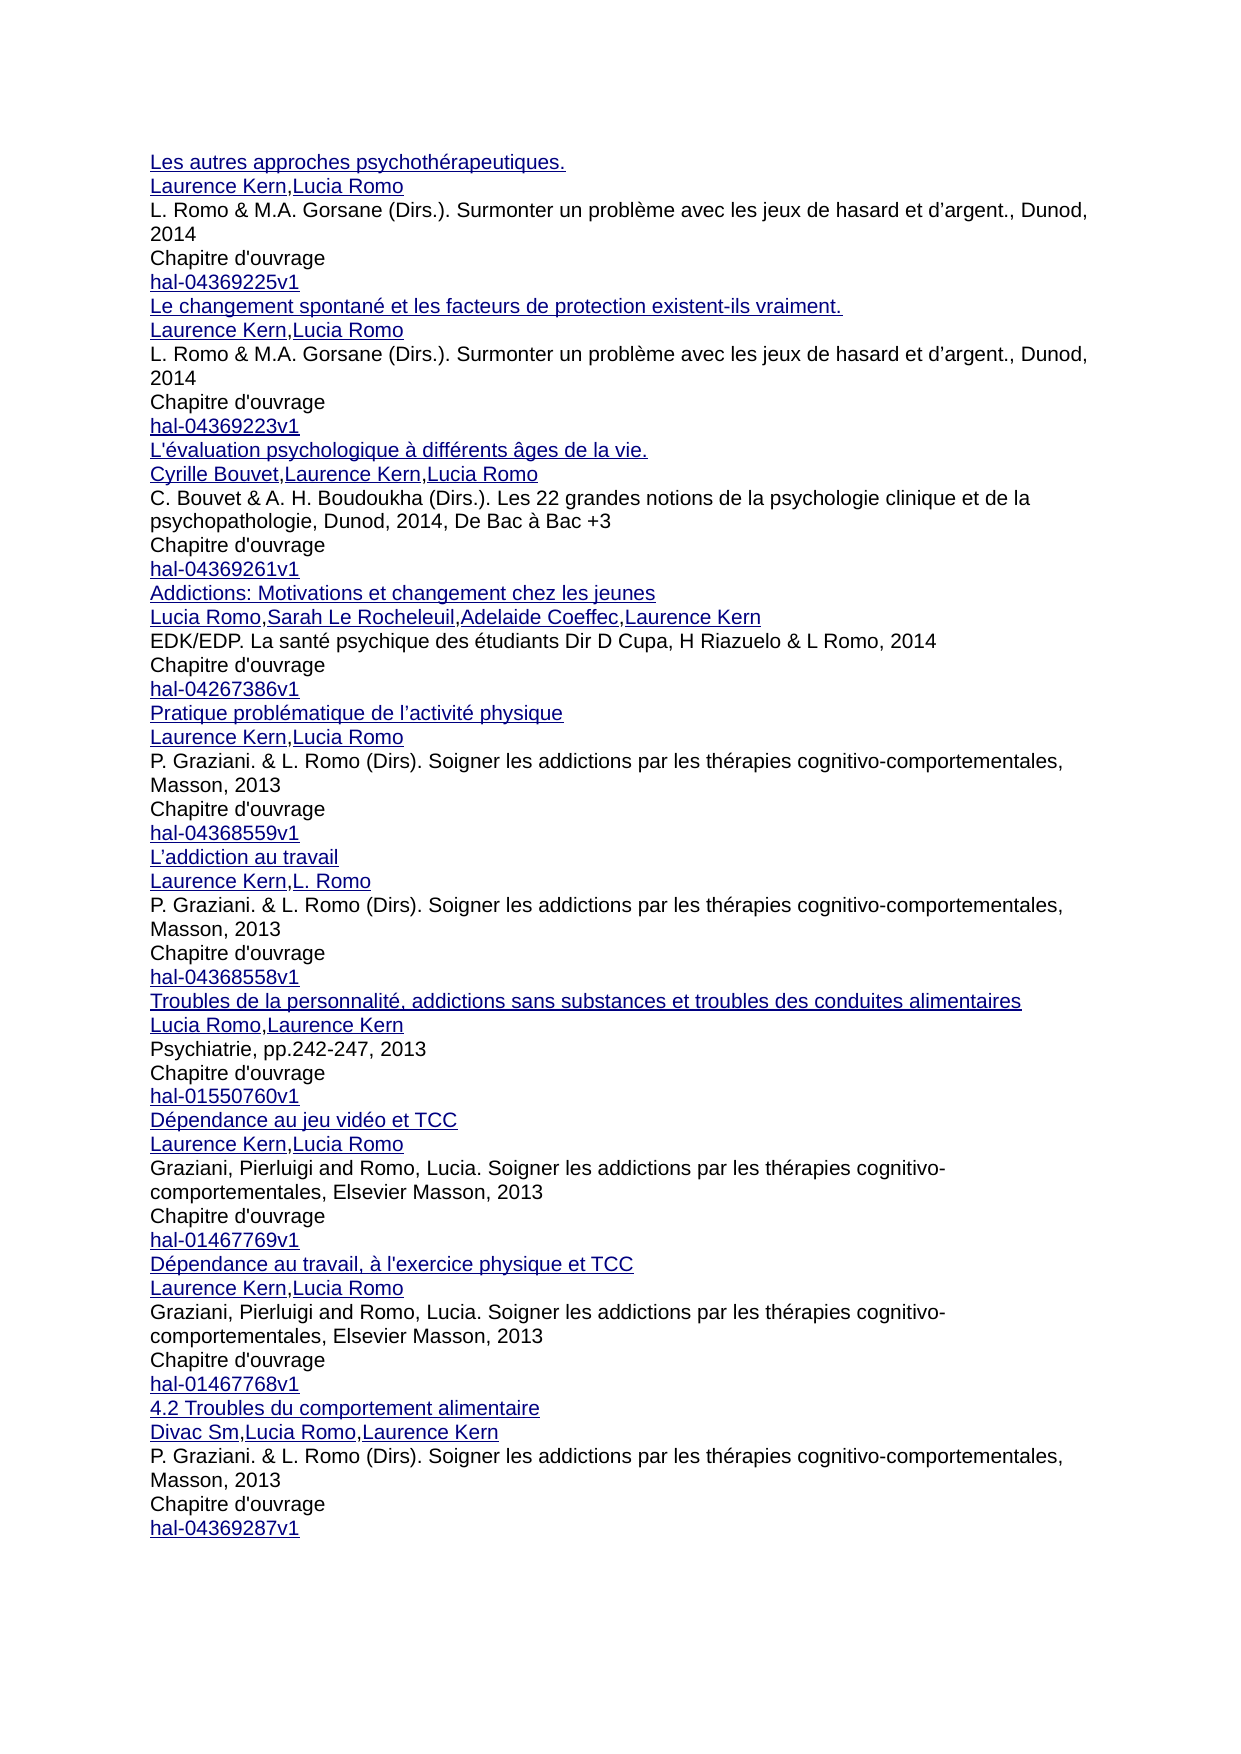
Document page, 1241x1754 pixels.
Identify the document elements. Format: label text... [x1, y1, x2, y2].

table_cell 4.2 Troubles du comportement alimentaire Divac Sm,Lucia Romo,Laurence Kern P. Graziani. & L. Romo (Dirs). Soigner les addictions par les thérapies cognitivo-comportementales, Masson, 2013 Chapitre d'ouvrage hal-04369287v1 [150, 1396, 1090, 1539]
table_cell Le changement spontané et les facteurs de protection existent-ils vraiment. Laurence Kern,Lucia Romo L. Romo & M.A. Gorsane (Dirs.). Surmonter un problème avec les jeux de hasard et d’argent., Dunod, 2014 Chapitre d'ouvrage hal-04369223v1 [150, 294, 1090, 437]
table_cell Dépendance au travail, à l'exercice physique et TCC Laurence Kern,Lucia Romo Graziani, Pierluigi and Romo, Lucia. Soigner les addictions par les thérapies cognitivo-comportementales, Elsevier Masson, 2013 Chapitre d'ouvrage hal-01467768v1 [150, 1252, 1090, 1396]
table_cell Les autres approches psychothérapeutiques. Laurence Kern,Lucia Romo L. Romo & M.A. Gorsane (Dirs.). Surmonter un problème avec les jeux de hasard et d’argent., Dunod, 2014 Chapitre d'ouvrage hal-04369225v1 [150, 150, 1090, 294]
table_cell L'évaluation psychologique à différents âges de la vie. Cyrille Bouvet,Laurence Kern,Lucia Romo C. Bouvet & A. H. Boudoukha (Dirs.). Les 22 grandes notions de la psychologie clinique et de la psychopathologie, Dunod, 2014, De Bac à Bac +3 Chapitre d'ouvrage hal-04369261v1 [150, 438, 1090, 581]
table_cell Addictions: Motivations et changement chez les jeunes Lucia Romo,Sarah Le Rocheleuil,Adelaide Coeffec,Laurence Kern EDK/EDP. La santé psychique des étudiants Dir D Cupa, H Riazuelo & L Romo, 2014 Chapitre d'ouvrage hal-04267386v1 [150, 581, 1090, 701]
table_cell Troubles de la personnalité, addictions sans substances et troubles des conduites alimentaires Lucia Romo,Laurence Kern Psychiatrie, pp.242-247, 2013 Chapitre d'ouvrage hal-01550760v1 [150, 989, 1090, 1108]
table_cell L’addiction au travail Laurence Kern,L. Romo P. Graziani. & L. Romo (Dirs). Soigner les addictions par les thérapies cognitivo-comportementales, Masson, 2013 Chapitre d'ouvrage hal-04368558v1 [150, 845, 1090, 988]
table_cell Pratique problématique de l’activité physique Laurence Kern,Lucia Romo P. Graziani. & L. Romo (Dirs). Soigner les addictions par les thérapies cognitivo-comportementales, Masson, 2013 Chapitre d'ouvrage hal-04368559v1 [150, 701, 1090, 845]
table_cell Dépendance au jeu vidéo et TCC Laurence Kern,Lucia Romo Graziani, Pierluigi and Romo, Lucia. Soigner les addictions par les thérapies cognitivo-comportementales, Elsevier Masson, 2013 Chapitre d'ouvrage hal-01467769v1 [150, 1108, 1090, 1252]
